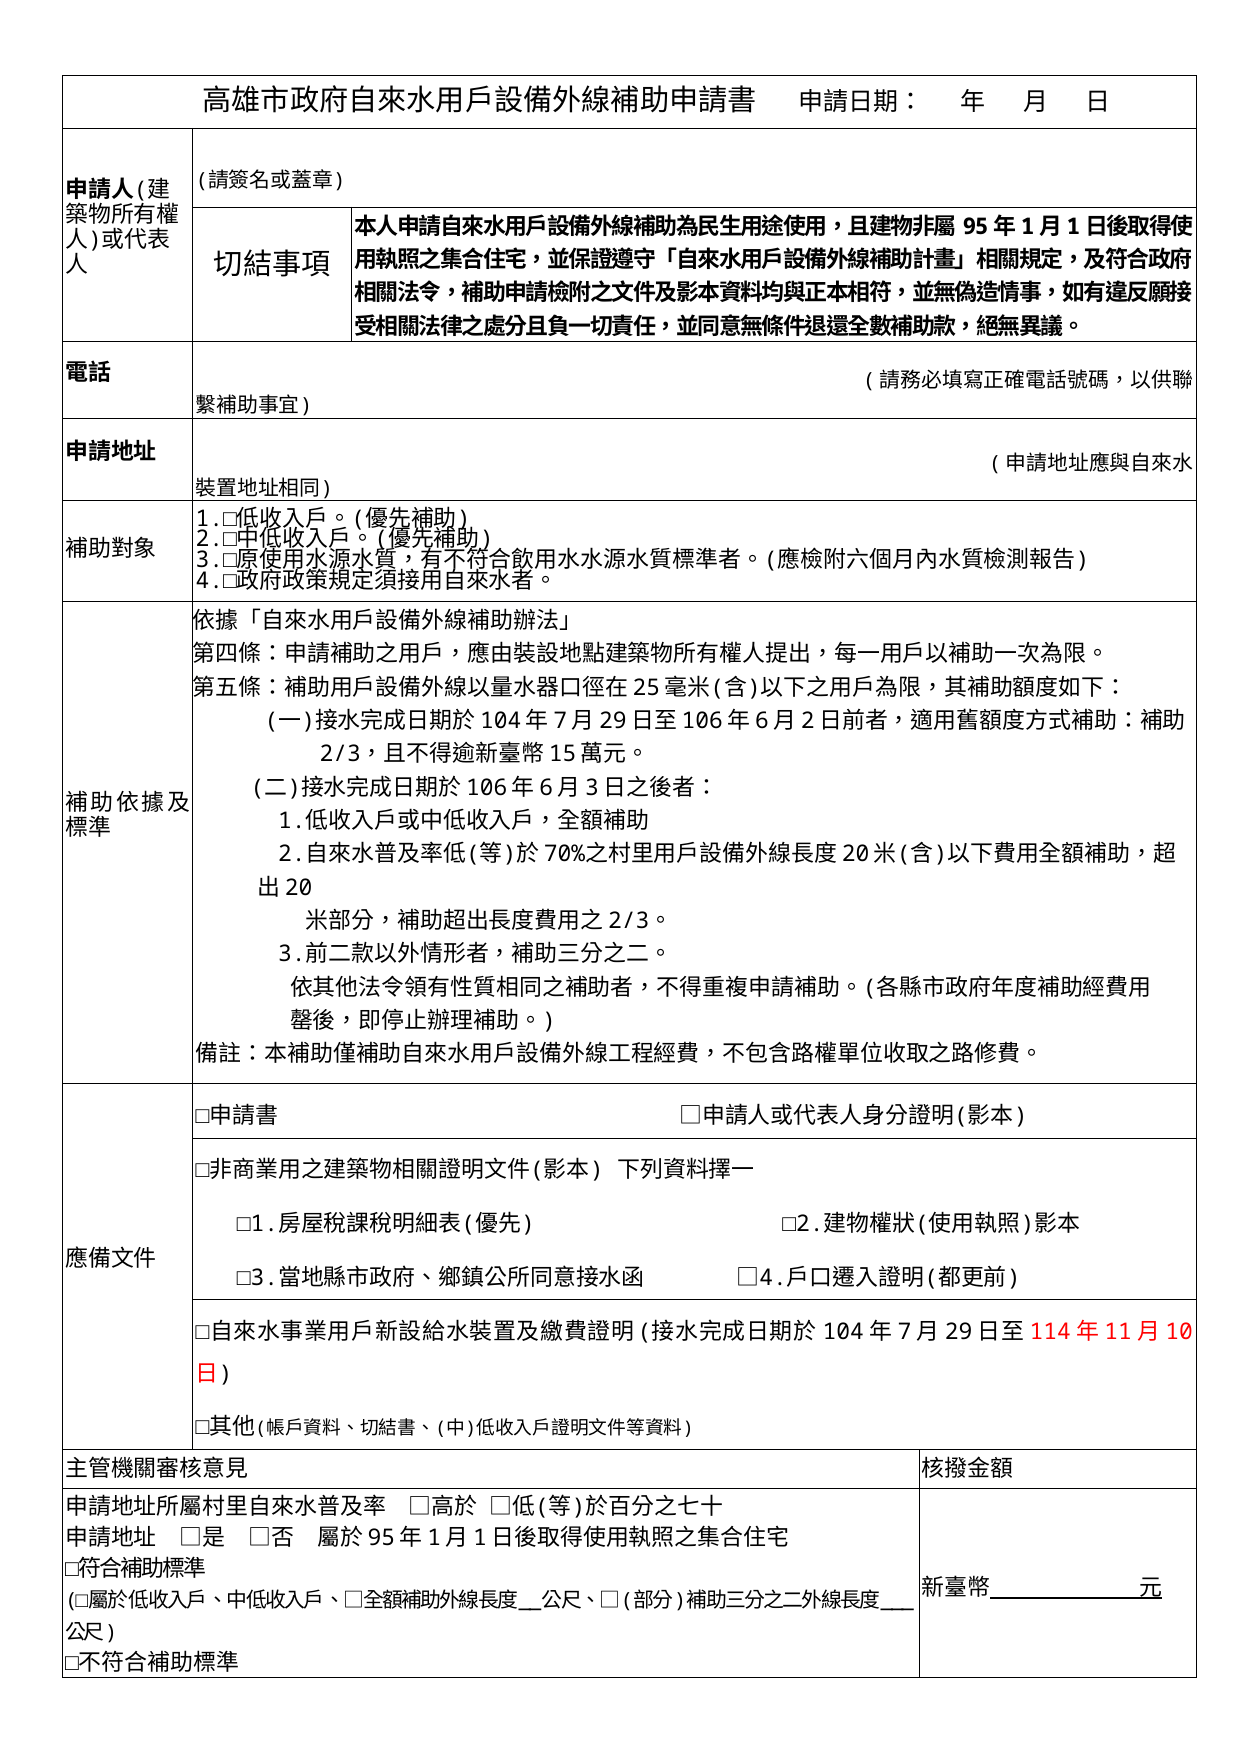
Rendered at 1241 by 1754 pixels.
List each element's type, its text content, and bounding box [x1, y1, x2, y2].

table_cell (申請地址應與自來水裝置地址相同) [193, 419, 1196, 500]
table_cell 依據「自來水用戶設備外線補助辦法」 第四條：申請補助之用戶，應由裝設地點建築物所有權人提出，每一用戶以補助一次為限。 第五條：補助用戶設備外線以量水器口徑在25毫米(含)以下之用戶為限，其補助額度如下： (一)接水完成日期於104年7月29日至106年6月2日前者，適用舊額度方式補助：補助 2/3，且不得逾新臺幣15萬元。 (二)接水完成日期於106年6月3日之後者： 1.低收入戶或中低收入戶，全額補助 2.自來水普及率低(等)於70%之村里用戶設備外線長度20米(含)以下費用全額補助，超出20 米部分，補助超出長度費用之2/3。 3.前二款以外情形者，補助三分之二。 依其他法令領有性質相同之補助者，不得重複申請補助。(各縣市政府年度補助經費用 罄後，即停止辦理補助。) 備註：本補助僅補助自來水用戶設備外線工程經費，不包含路權單位收取之路修費。 [193, 602, 1196, 1083]
table_cell □非商業用之建築物相關證明文件(影本) 下列資料擇一 □1.房屋稅課稅明細表(優先) □2.建物權狀(使用執照)影本 □3.當地縣市政府、鄉鎮公所同意接水函 □4.戶口遷入證明(都更前) [193, 1139, 1196, 1299]
table_cell (請務必填寫正確電話號碼，以供聯繫補助事宜) [193, 342, 1196, 418]
table_cell □自來水事業用戶新設給水裝置及繳費證明(接水完成日期於104年7月29日至114年11月10日) □其他(帳戶資料、切結書、(中)低收入戶證明文件等資料) [193, 1300, 1196, 1449]
table_cell 電話 [63, 342, 192, 418]
table_cell 切結事項 [193, 208, 351, 341]
table_cell 補助對象 [63, 501, 192, 601]
table_cell 申請地址 [63, 419, 192, 500]
table_cell 主管機關審核意見 [63, 1450, 919, 1488]
table_cell (請簽名或蓋章) [193, 129, 1196, 207]
table_cell 1.□低收入戶。(優先補助) 2.□中低收入戶。(優先補助) 3.□原使用水源水質，有不符合飲用水水源水質標準者。(應檢附六個月內水質檢測報告) 4.□政府政策規定須接用自來水者。 [193, 501, 1196, 601]
table_cell 申請人(建築物所有權人)或代表人 [63, 129, 192, 341]
table_cell 核撥金額 [920, 1450, 1196, 1488]
table_cell 申請地址所屬村里自來水普及率 □高於 □低(等)於百分之七十 申請地址 □是 □否 屬於95年1月1日後取得使用執照之集合住宅 □符合補助標準 (□屬於低收入戶、中低收入戶、□全額補助外線長度__公尺、□(部分)補助三分之二外線長度___公尺) □不符合補助標準 [63, 1489, 919, 1677]
table_cell 新臺幣 元 [920, 1489, 1196, 1677]
table_cell □申請書 □申請人或代表人身分證明(影本) [193, 1084, 1196, 1138]
table_cell 應備文件 [63, 1084, 192, 1449]
table_header 高雄市政府自來水用戶設備外線補助申請書 申請日期： 年 月 日 [63, 76, 1196, 128]
table_cell 本人申請自來水用戶設備外線補助為民生用途使用，且建物非屬95年1月1日後取得使用執照之集合住宅，並保證遵守「自來水用戶設備外線補助計畫」相關規定，及符合政府相關法令，補助申請檢附之文件及影本資料均與正本相符，並無偽造情事，如有違反願接受相關法律之處分且負一切責任，並同意無條件退還全數補助款，絕無異議。 [352, 208, 1196, 341]
table_cell 補助依據及標準 [63, 602, 192, 1083]
